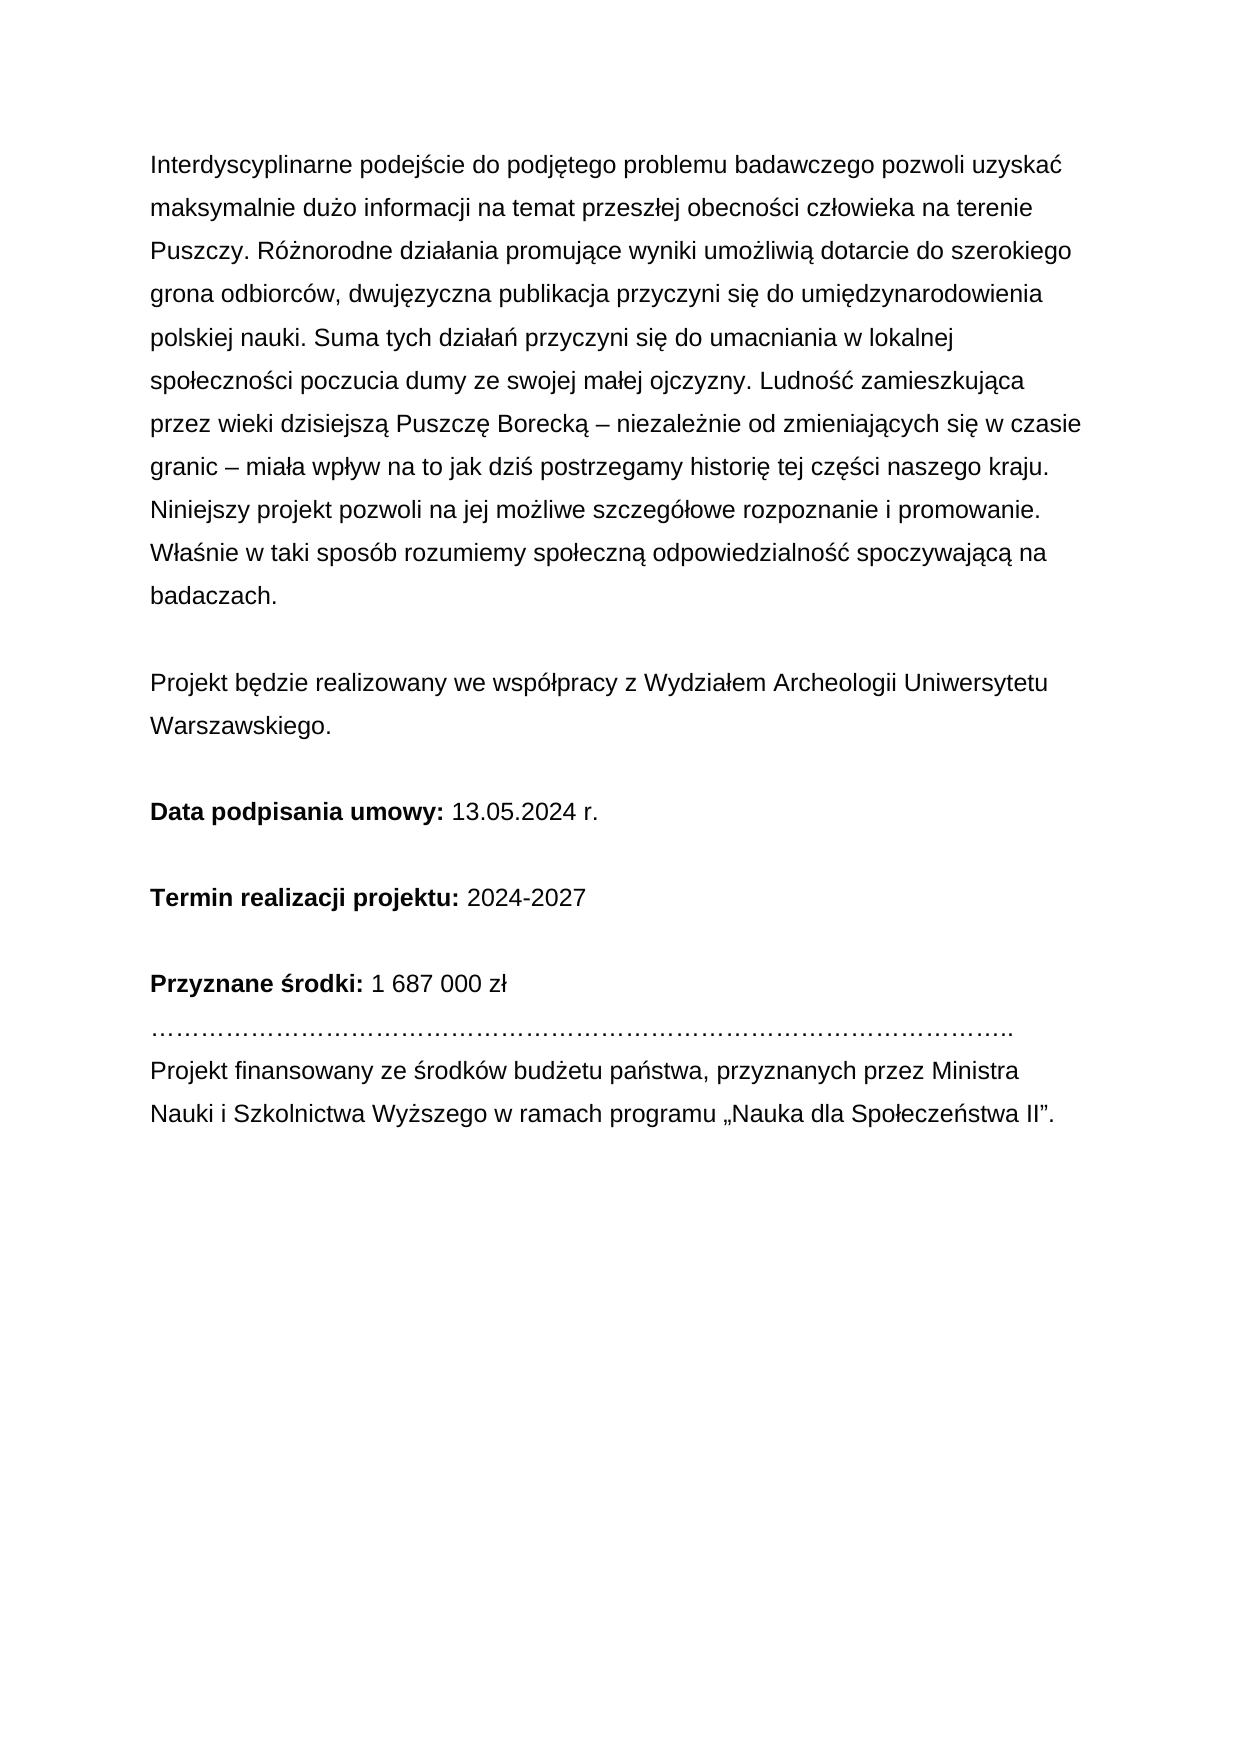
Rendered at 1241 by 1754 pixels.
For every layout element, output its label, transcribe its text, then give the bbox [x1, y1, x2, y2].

text ………………………………………………………………………………………….. [150, 1012, 1090, 1041]
text Przyznane środki: 1 687 000 zł [150, 969, 1090, 998]
text Projekt finansowany ze środków budżetu państwa, przyznanych przez Ministra Nauki i Szkolnictwa Wyższego w ramach programu „Nauka dla Społeczeństwa II”. [150, 1056, 1090, 1127]
text Termin realizacji projektu: 2024-2027 [150, 883, 1090, 912]
text Projekt będzie realizowany we współpracy z Wydziałem Archeologii Uniwersytetu Warszawskiego. [150, 667, 1090, 739]
text Data podpisania umowy: 13.05.2024 r. [150, 797, 1090, 826]
text Interdyscyplinarne podejście do podjętego problemu badawczego pozwoli uzyskać maksymalnie dużo informacji na temat przeszłej obecności człowieka na terenie Puszczy. Różnorodne działania promujące wyniki umożliwią dotarcie do szerokiego grona odbiorców, dwujęzyczna publikacja przyczyni się do umiędzynarodowienia polskiej nauki. Suma tych działań przyczyni się do umacniania w lokalnej społeczności poczucia dumy ze swojej małej ojczyzny. Ludność zamieszkująca przez wieki dzisiejszą Puszczę Borecką – niezależnie od zmieniających się w czasie granic – miała wpływ na to jak dziś postrzegamy historię tej części naszego kraju. Niniejszy projekt pozwoli na jej możliwe szczegółowe rozpoznanie i promowanie. Właśnie w taki sposób rozumiemy społeczną odpowiedzialność spoczywającą na badaczach. [150, 150, 1090, 610]
